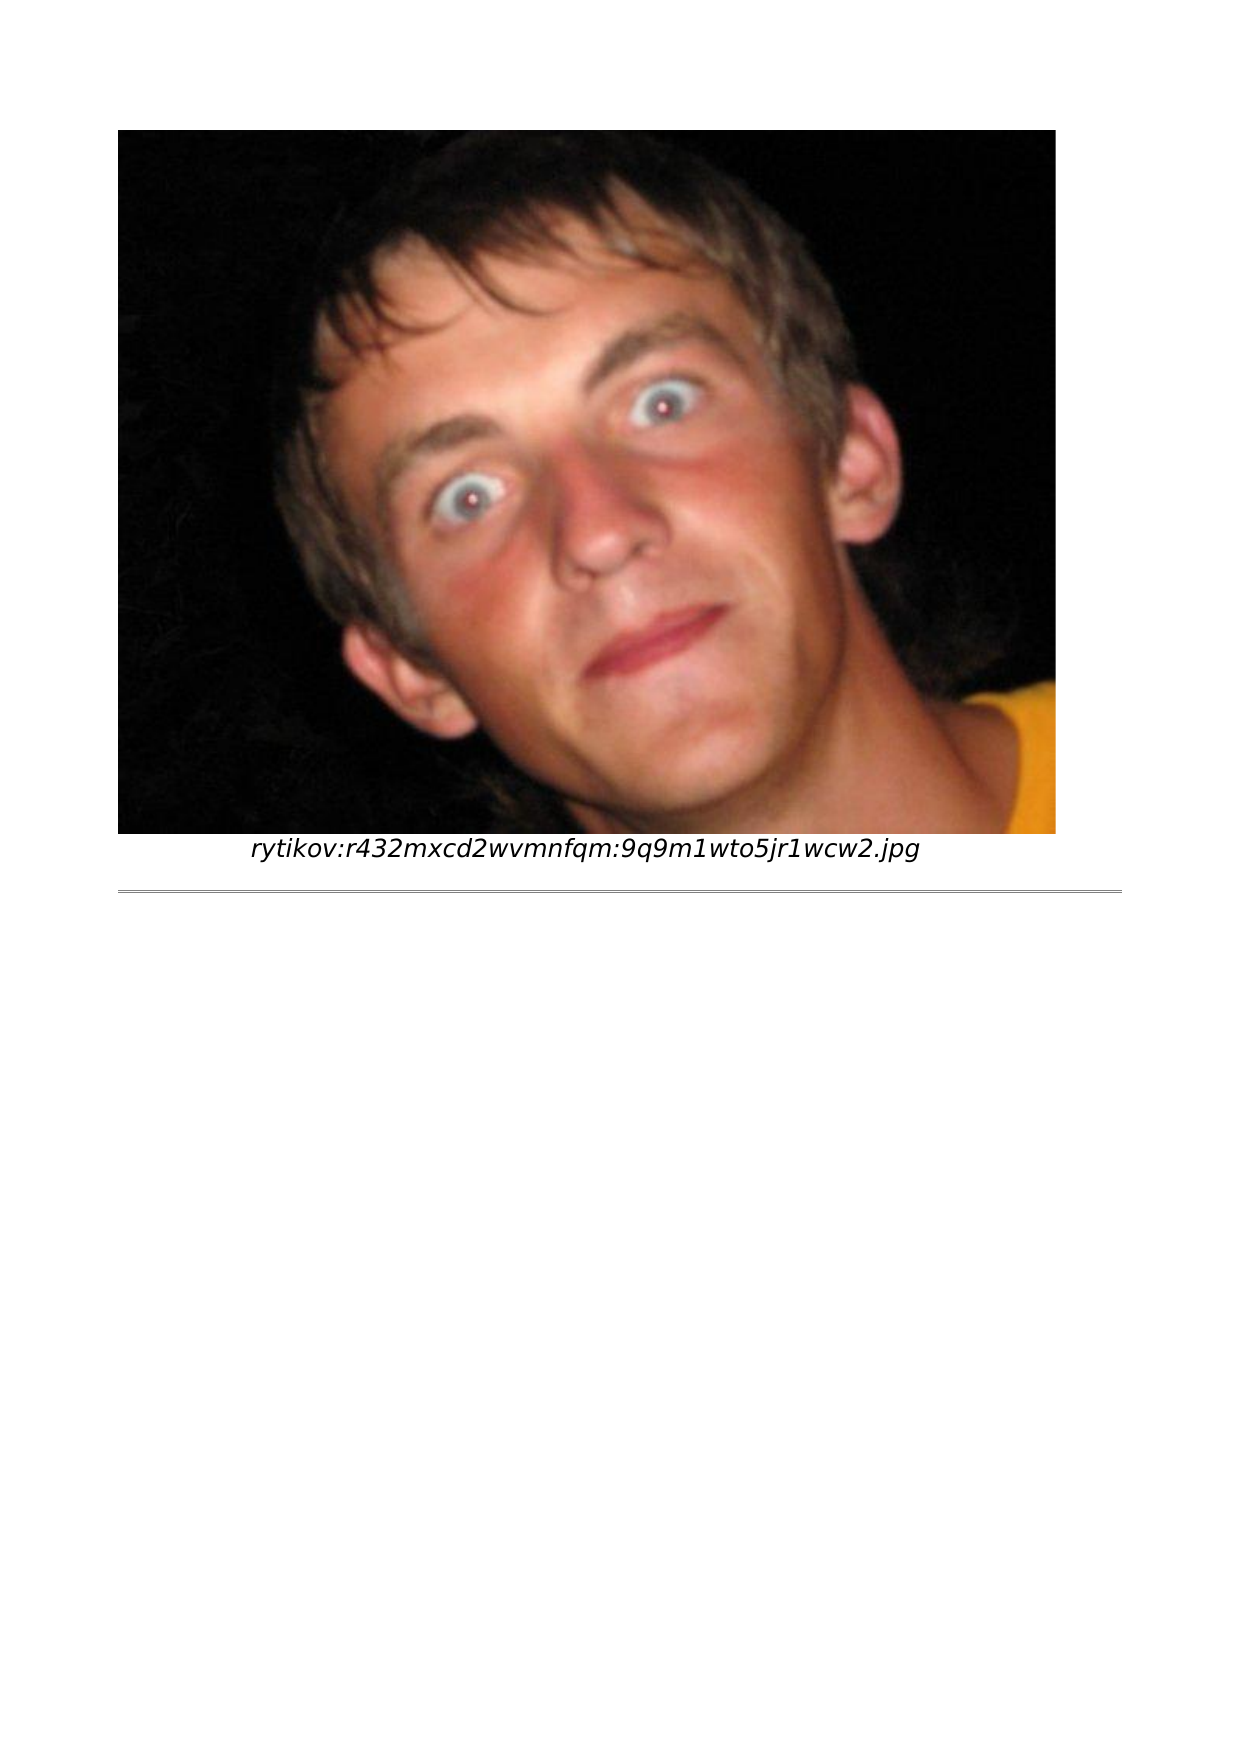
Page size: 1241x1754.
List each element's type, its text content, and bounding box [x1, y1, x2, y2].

text rytikov:r432mxcd2wvmnfqm:9q9m1wto5jr1wcw2.jpg [118, 834, 1056, 863]
picture [118, 130, 1056, 834]
